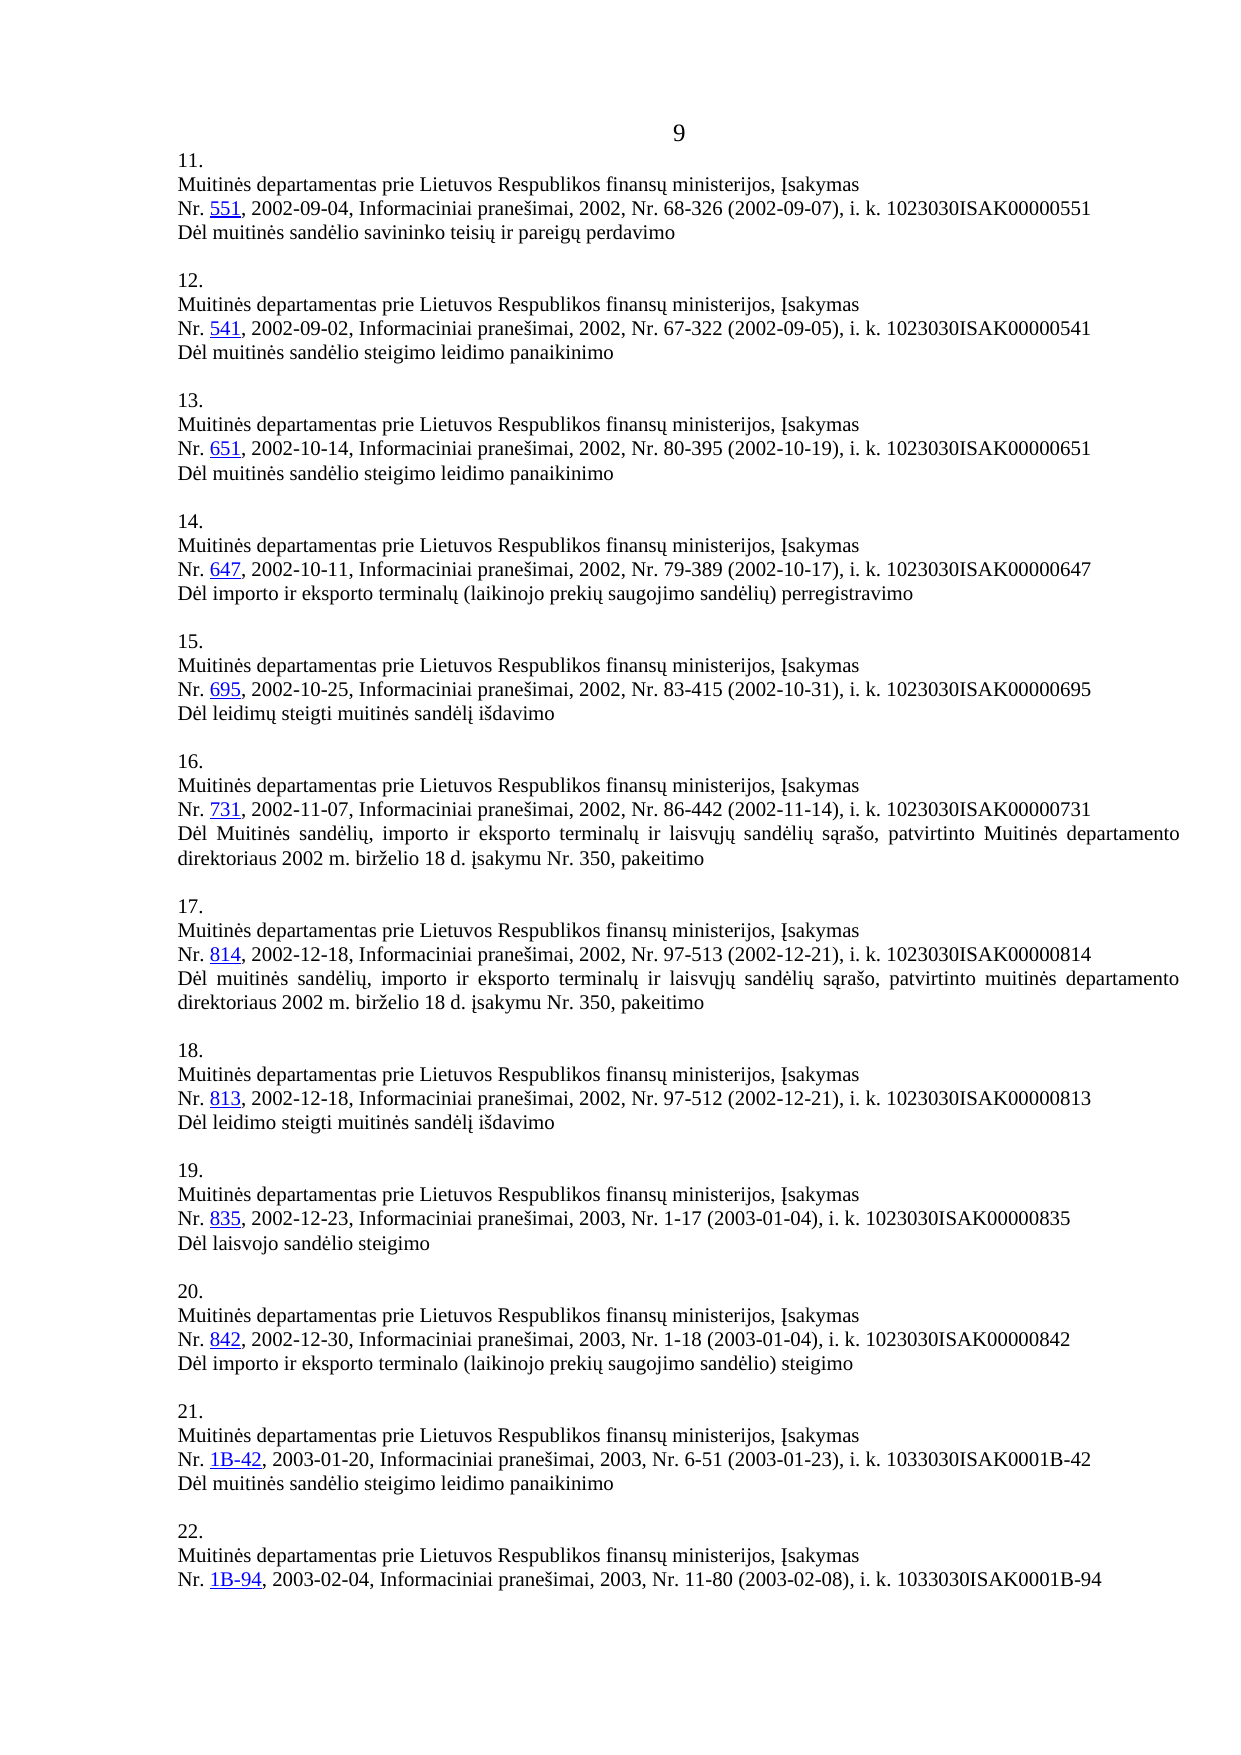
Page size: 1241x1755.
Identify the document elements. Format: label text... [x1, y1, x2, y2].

text Nr. 551, 2002-09-04, Informaciniai pranešimai, 2002, Nr. 68-326 (2002-09-07), i. k. 1023030ISAK00000551 [177, 196, 1181, 220]
text 19. [177, 1158, 1181, 1182]
text 22. [177, 1519, 1181, 1543]
text Nr. 647, 2002-10-11, Informaciniai pranešimai, 2002, Nr. 79-389 (2002-10-17), i. k. 1023030ISAK00000647 [177, 557, 1181, 581]
text 15. [177, 629, 1181, 653]
text 17. [177, 893, 1181, 918]
text 16. [177, 749, 1181, 773]
text Dėl importo ir eksporto terminalų (laikinojo prekių saugojimo sandėlių) perregistravimo [177, 581, 1181, 605]
text Nr. 731, 2002-11-07, Informaciniai pranešimai, 2002, Nr. 86-442 (2002-11-14), i. k. 1023030ISAK00000731 [177, 797, 1181, 821]
text Dėl Muitinės sandėlių, importo ir eksporto terminalų ir laisvųjų sandėlių sąrašo, patvirtinto Muitinės departamento direktoriaus 2002 m. birželio 18 d. įsakymu Nr. 350, pakeitimo [177, 821, 1181, 869]
text Dėl muitinės sandėlio savininko teisių ir pareigų perdavimo [177, 220, 1181, 244]
text 13. [177, 388, 1181, 412]
text Nr. 541, 2002-09-02, Informaciniai pranešimai, 2002, Nr. 67-322 (2002-09-05), i. k. 1023030ISAK00000541 [177, 316, 1181, 340]
text Muitinės departamentas prie Lietuvos Respublikos finansų ministerijos, Įsakymas [177, 1303, 1181, 1327]
text Nr. 814, 2002-12-18, Informaciniai pranešimai, 2002, Nr. 97-513 (2002-12-21), i. k. 1023030ISAK00000814 [177, 942, 1181, 966]
text Dėl leidimo steigti muitinės sandėlį išdavimo [177, 1110, 1181, 1134]
text Nr. 842, 2002-12-30, Informaciniai pranešimai, 2003, Nr. 1-18 (2003-01-04), i. k. 1023030ISAK00000842 [177, 1327, 1181, 1351]
text Dėl muitinės sandėlio steigimo leidimo panaikinimo [177, 1471, 1181, 1495]
text Dėl laisvojo sandėlio steigimo [177, 1230, 1181, 1254]
text Muitinės departamentas prie Lietuvos Respublikos finansų ministerijos, Įsakymas [177, 918, 1181, 942]
text Dėl importo ir eksporto terminalo (laikinojo prekių saugojimo sandėlio) steigimo [177, 1351, 1181, 1375]
text Dėl muitinės sandėlių, importo ir eksporto terminalų ir laisvųjų sandėlių sąrašo, patvirtinto muitinės departamento direktoriaus 2002 m. birželio 18 d. įsakymu Nr. 350, pakeitimo [177, 966, 1181, 1014]
text 12. [177, 268, 1181, 292]
text Nr. 695, 2002-10-25, Informaciniai pranešimai, 2002, Nr. 83-415 (2002-10-31), i. k. 1023030ISAK00000695 [177, 677, 1181, 701]
text Muitinės departamentas prie Lietuvos Respublikos finansų ministerijos, Įsakymas [177, 773, 1181, 797]
text Muitinės departamentas prie Lietuvos Respublikos finansų ministerijos, Įsakymas [177, 533, 1181, 557]
text 11. [177, 148, 1181, 172]
text Nr. 651, 2002-10-14, Informaciniai pranešimai, 2002, Nr. 80-395 (2002-10-19), i. k. 1023030ISAK00000651 [177, 436, 1181, 460]
text Nr. 835, 2002-12-23, Informaciniai pranešimai, 2003, Nr. 1-17 (2003-01-04), i. k. 1023030ISAK00000835 [177, 1206, 1181, 1230]
text Muitinės departamentas prie Lietuvos Respublikos finansų ministerijos, Įsakymas [177, 1182, 1181, 1206]
text Dėl muitinės sandėlio steigimo leidimo panaikinimo [177, 460, 1181, 484]
text Dėl muitinės sandėlio steigimo leidimo panaikinimo [177, 340, 1181, 364]
text Muitinės departamentas prie Lietuvos Respublikos finansų ministerijos, Įsakymas [177, 412, 1181, 436]
text 18. [177, 1038, 1181, 1062]
text Muitinės departamentas prie Lietuvos Respublikos finansų ministerijos, Įsakymas [177, 172, 1181, 196]
text Dėl leidimų steigti muitinės sandėlį išdavimo [177, 701, 1181, 725]
text 21. [177, 1399, 1181, 1423]
text Nr. 1B-94, 2003-02-04, Informaciniai pranešimai, 2003, Nr. 11-80 (2003-02-08), i. k. 1033030ISAK0001B-94 [177, 1567, 1181, 1591]
text Nr. 813, 2002-12-18, Informaciniai pranešimai, 2002, Nr. 97-512 (2002-12-21), i. k. 1023030ISAK00000813 [177, 1086, 1181, 1110]
text 20. [177, 1278, 1181, 1303]
text Muitinės departamentas prie Lietuvos Respublikos finansų ministerijos, Įsakymas [177, 653, 1181, 677]
text 14. [177, 508, 1181, 533]
text Muitinės departamentas prie Lietuvos Respublikos finansų ministerijos, Įsakymas [177, 1423, 1181, 1447]
text Nr. 1B-42, 2003-01-20, Informaciniai pranešimai, 2003, Nr. 6-51 (2003-01-23), i. k. 1033030ISAK0001B-42 [177, 1447, 1181, 1471]
text Muitinės departamentas prie Lietuvos Respublikos finansų ministerijos, Įsakymas [177, 1062, 1181, 1086]
text Muitinės departamentas prie Lietuvos Respublikos finansų ministerijos, Įsakymas [177, 1543, 1181, 1567]
text Muitinės departamentas prie Lietuvos Respublikos finansų ministerijos, Įsakymas [177, 292, 1181, 316]
